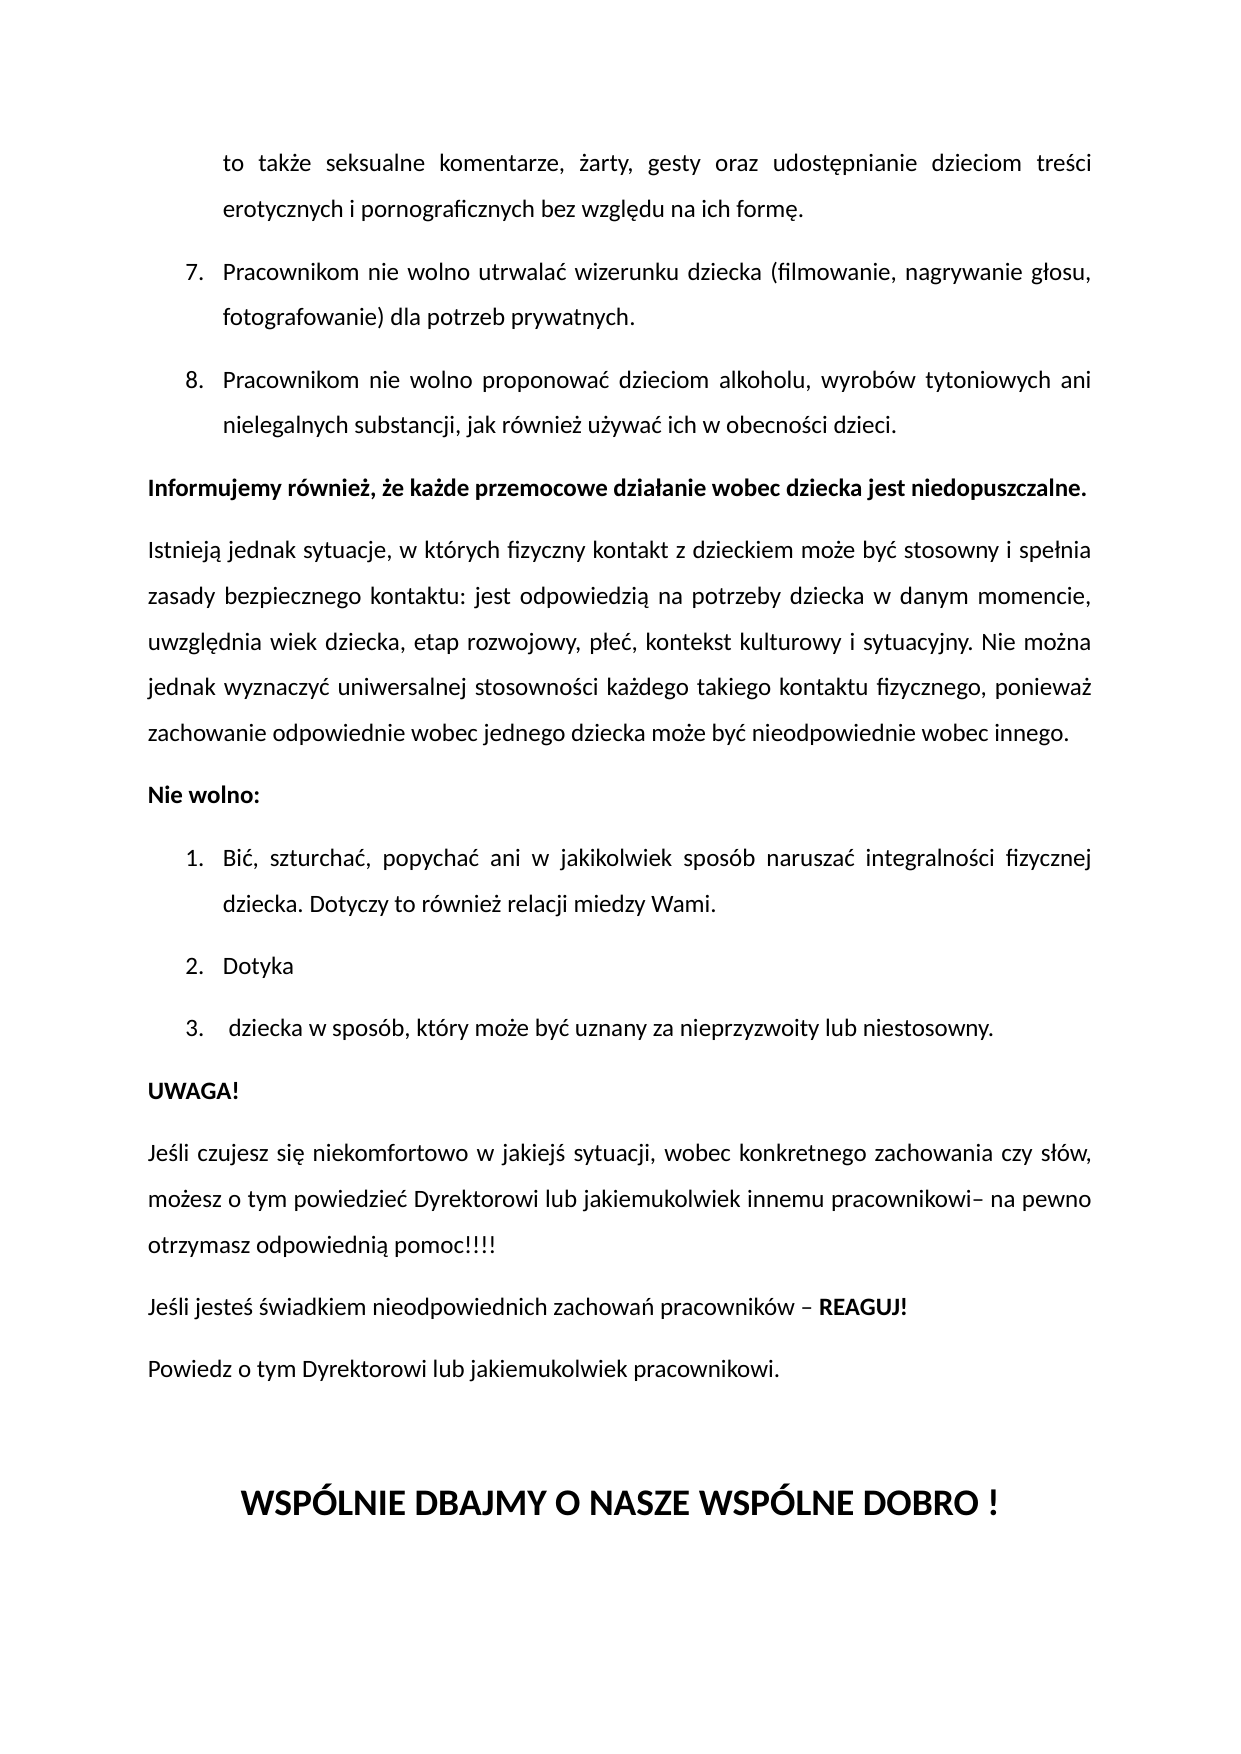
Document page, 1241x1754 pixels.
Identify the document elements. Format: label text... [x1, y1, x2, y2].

list Dotyka [185, 950, 1093, 981]
text Istnieją jednak sytuacje, w których fizyczny kontakt z dzieckiem może być stosowny i spełnia zasady bezpiecznego kontaktu: jest odpowiedzią na potrzeby dziecka w danym momencie, uwzględnia wiek dziecka, etap rozwojowy, płeć, kontekst kulturowy i sytuacyjny. Nie można jednak wyznaczyć uniwersalnej stosowności każdego takiego kontaktu fizycznego, ponieważ zachowanie odpowiednie wobec jednego dziecka może być nieodpowiednie wobec innego. [148, 534, 1093, 748]
list Pracownikom nie wolno utrwalać wizerunku dziecka (filmowanie, nagrywanie głosu, fotografowanie) dla potrzeb prywatnych. [185, 256, 1093, 332]
text Powiedz o tym Dyrektorowi lub jakiemukolwiek pracownikowi. [148, 1354, 1093, 1384]
text Jeśli jesteś świadkiem nieodpowiednich zachowań pracowników – REAGUJ! [148, 1291, 1093, 1322]
text Informujemy również, że każde przemocowe działanie wobec dziecka jest niedopuszczalne. [148, 472, 1093, 502]
text Nie wolno: [148, 780, 1093, 810]
list to także seksualne komentarze, żarty, gesty oraz udostępnianie dzieciom treści erotycznych i pornograficznych bez względu na ich formę. [185, 148, 1093, 224]
list dziecka w sposób, który może być uznany za nieprzyzwoity lub niestosowny. [185, 1013, 1093, 1043]
list Bić, szturchać, popychać ani w jakikolwiek sposób naruszać integralności fizycznej dziecka. Dotyczy to również relacji miedzy Wami. [185, 842, 1093, 918]
text WSPÓLNIE DBAJMY O NASZE WSPÓLNE DOBRO ! [148, 1478, 1093, 1524]
list Pracownikom nie wolno proponować dzieciom alkoholu, wyrobów tytoniowych ani nielegalnych substancji, jak również używać ich w obecności dzieci. [185, 364, 1093, 440]
text UWAGA! [148, 1075, 1093, 1106]
text Jeśli czujesz się niekomfortowo w jakiejś sytuacji, wobec konkretnego zachowania czy słów, możesz o tym powiedzieć Dyrektorowi lub jakiemukolwiek innemu pracownikowi– na pewno otrzymasz odpowiednią pomoc!!!! [148, 1137, 1093, 1259]
